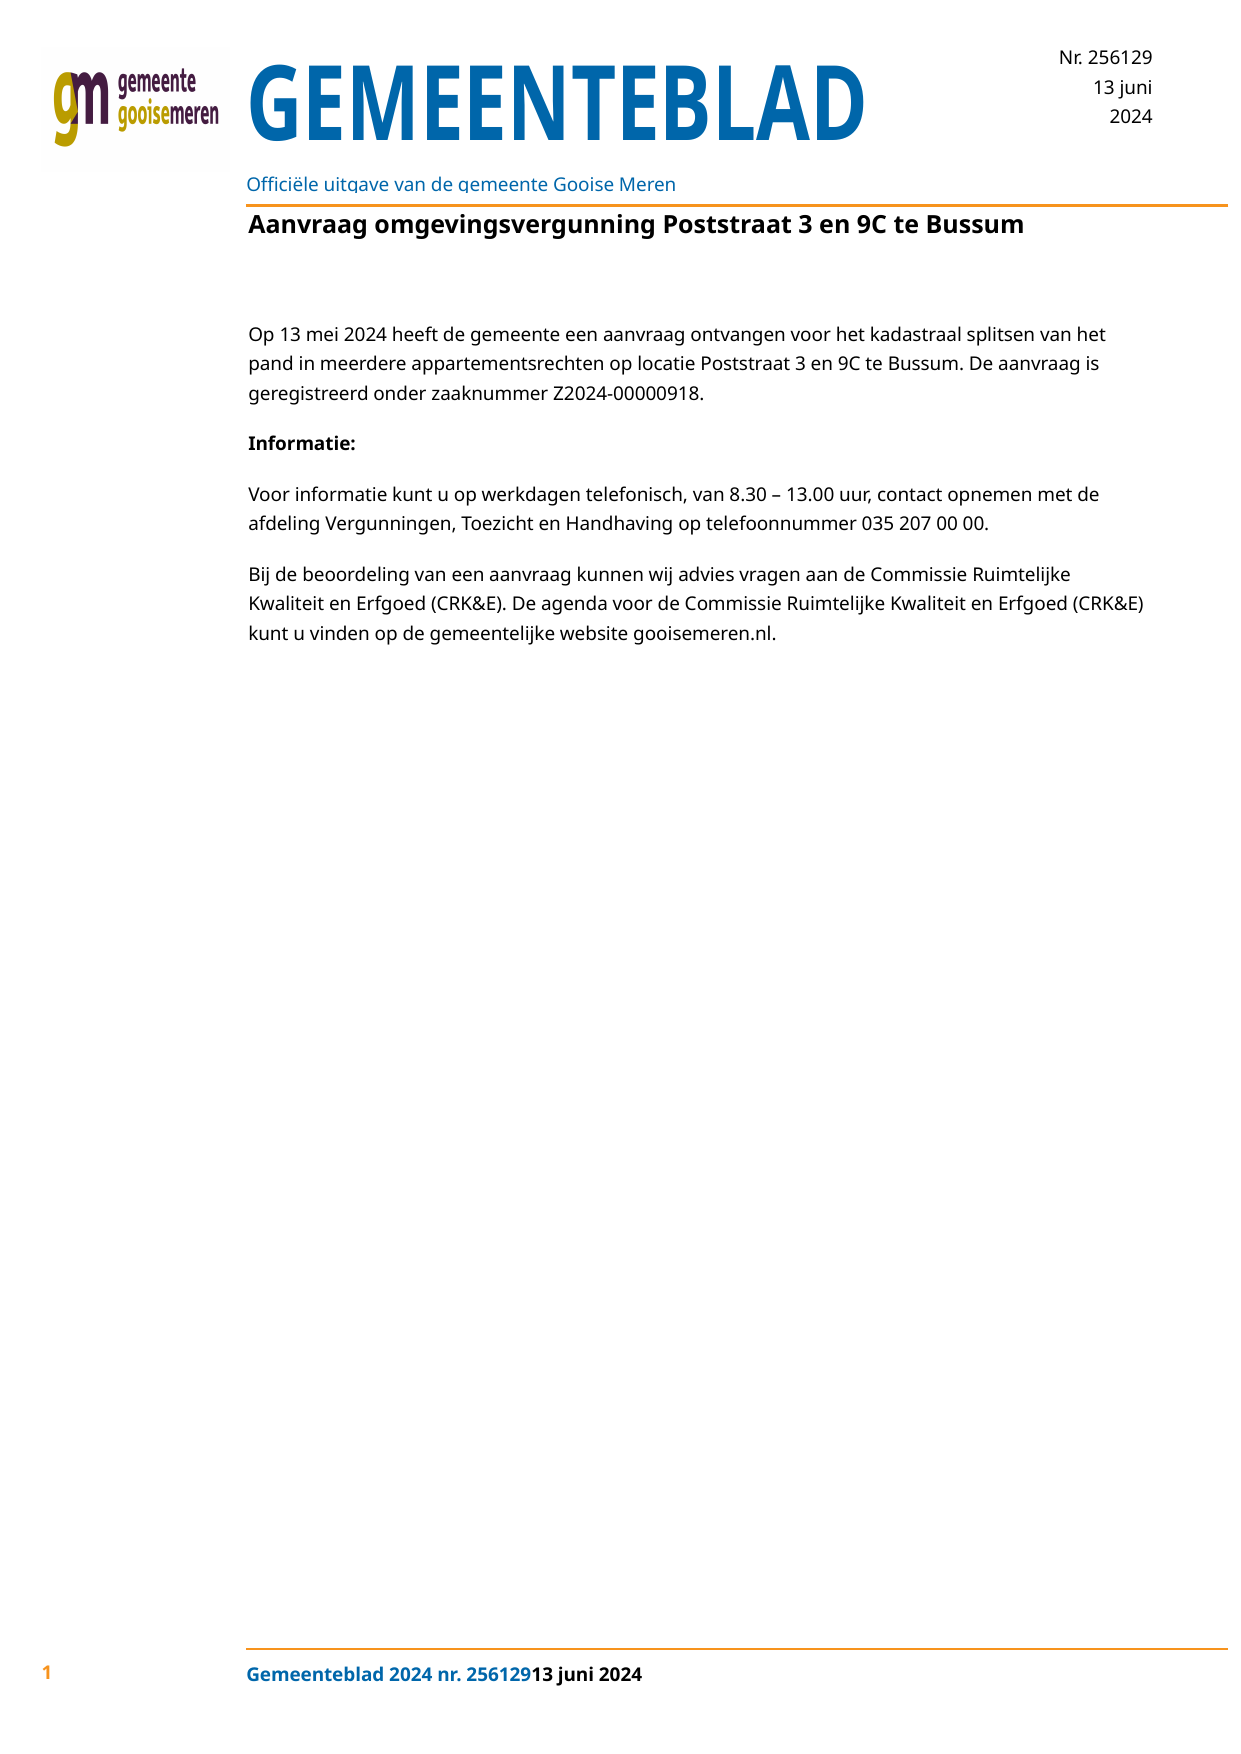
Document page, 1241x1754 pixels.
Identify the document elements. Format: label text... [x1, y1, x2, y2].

text Informatie: [248, 430, 1152, 456]
text Bij de beoordeling van een aanvraag kunnen wij advies vragen aan de Commissie Ruimtelijke Kwaliteit en Erfgoed (CRK&E). De agenda voor de Commissie Ruimtelijke Kwaliteit en Erfgoed (CRK&E) kunt u vinden op de gemeentelijke website gooisemeren.nl. [248, 561, 1152, 646]
text Aanvraag omgevingsvergunning Poststraat 3 en 9C te Bussum [248, 207, 1152, 241]
text Op 13 mei 2024 heeft de gemeente een aanvraag ontvangen voor het kadastraal splitsen van het pand in meerdere appartementsrechten op locatie Poststraat 3 en 9C te Bussum. De aanvraag is geregistreerd onder zaaknummer Z2024-00000918. [248, 321, 1152, 406]
picture [41, 47, 231, 172]
text Voor informatie kunt u op werkdagen telefonisch, van 8.30 – 13.00 uur, contact opnemen met de afdeling Vergunningen, Toezicht en Handhaving op telefoonnummer 035 207 00 00. [248, 481, 1152, 536]
